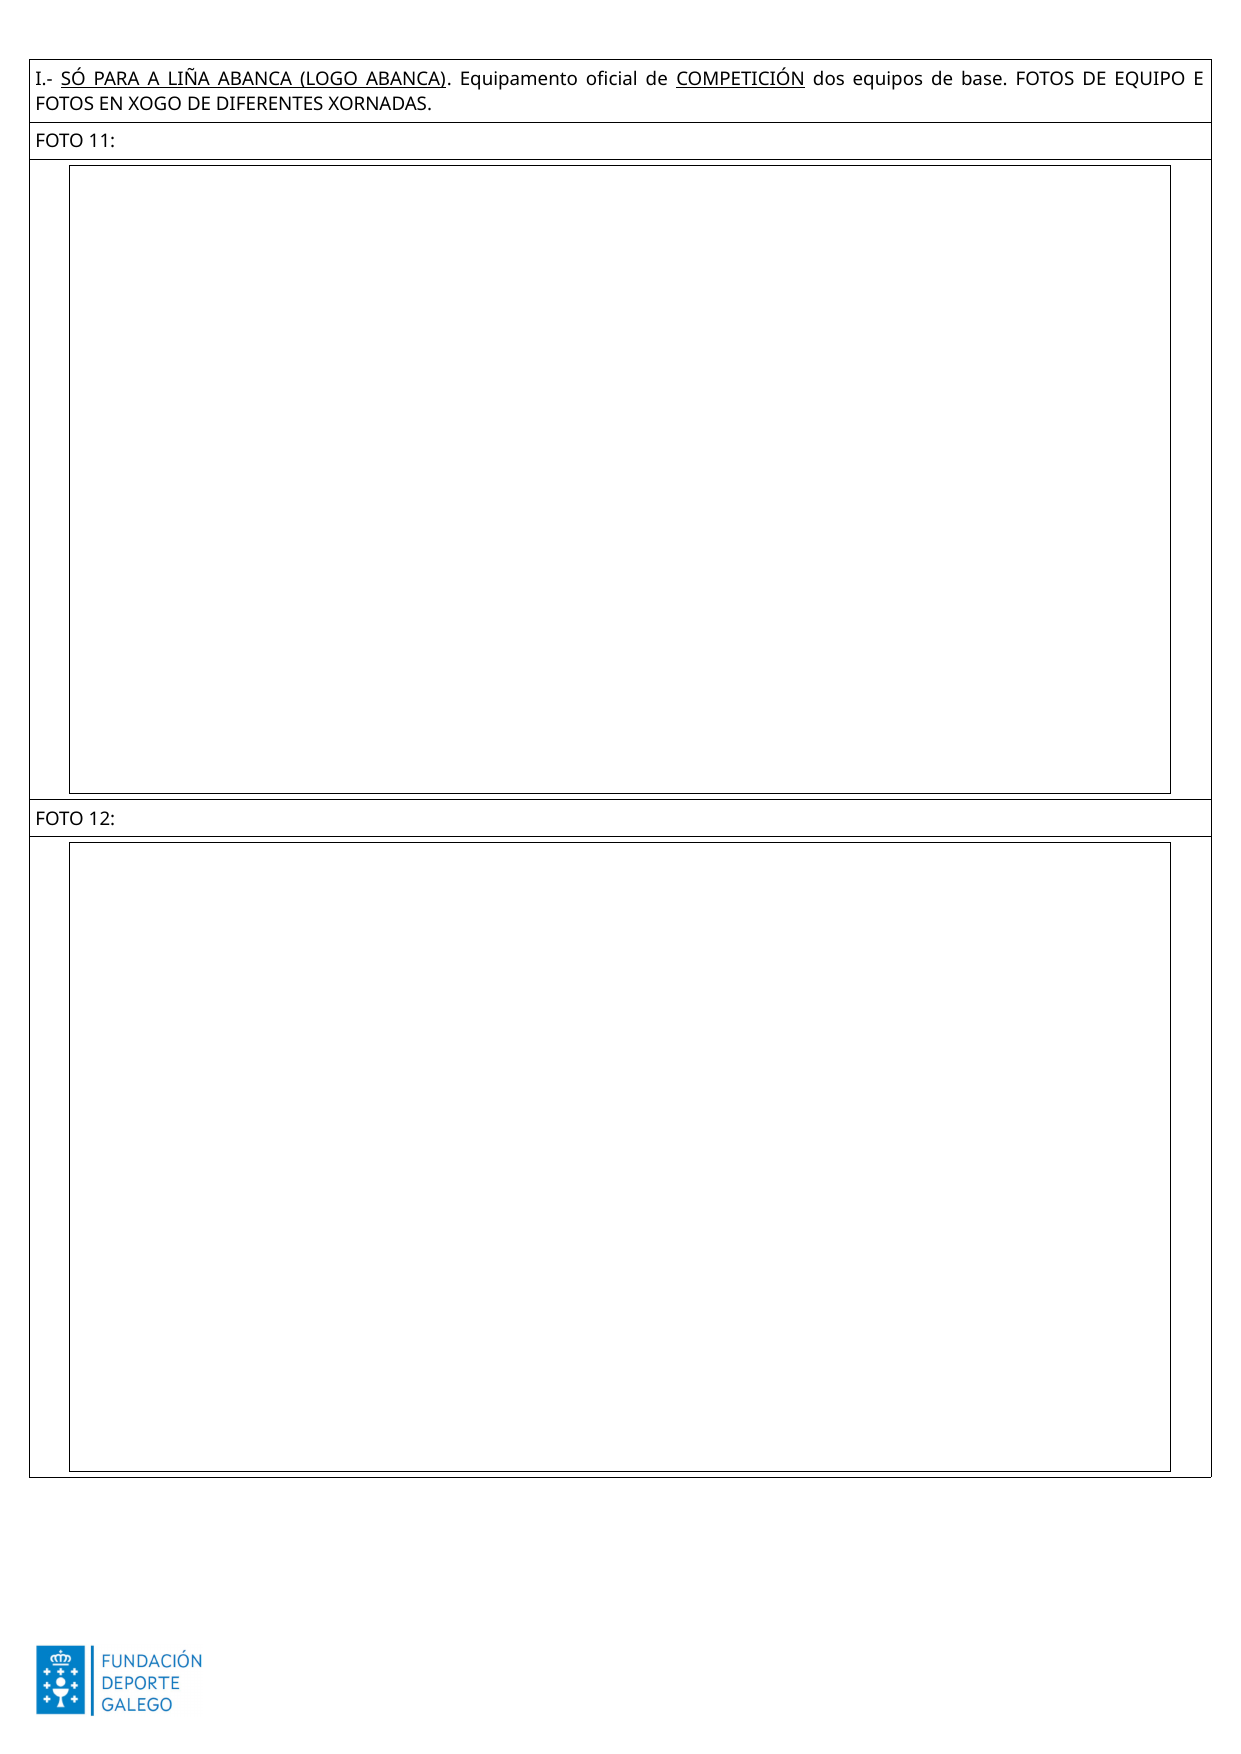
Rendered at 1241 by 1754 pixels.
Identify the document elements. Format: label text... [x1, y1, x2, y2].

table_header I.- SÓ PARA A LIÑA ABANCA (LOGO ABANCA). Equipamento oficial de COMPETICIÓN dos equipos de base. FOTOS DE EQUIPO E FOTOS EN XOGO DE DIFERENTES XORNADAS. [30, 60, 1211, 122]
table_cell [30, 160, 1211, 799]
table_cell FOTO 11: [30, 123, 1211, 159]
table_cell FOTO 12: [30, 800, 1211, 836]
table_cell [30, 837, 1211, 1477]
picture [35, 1644, 204, 1717]
